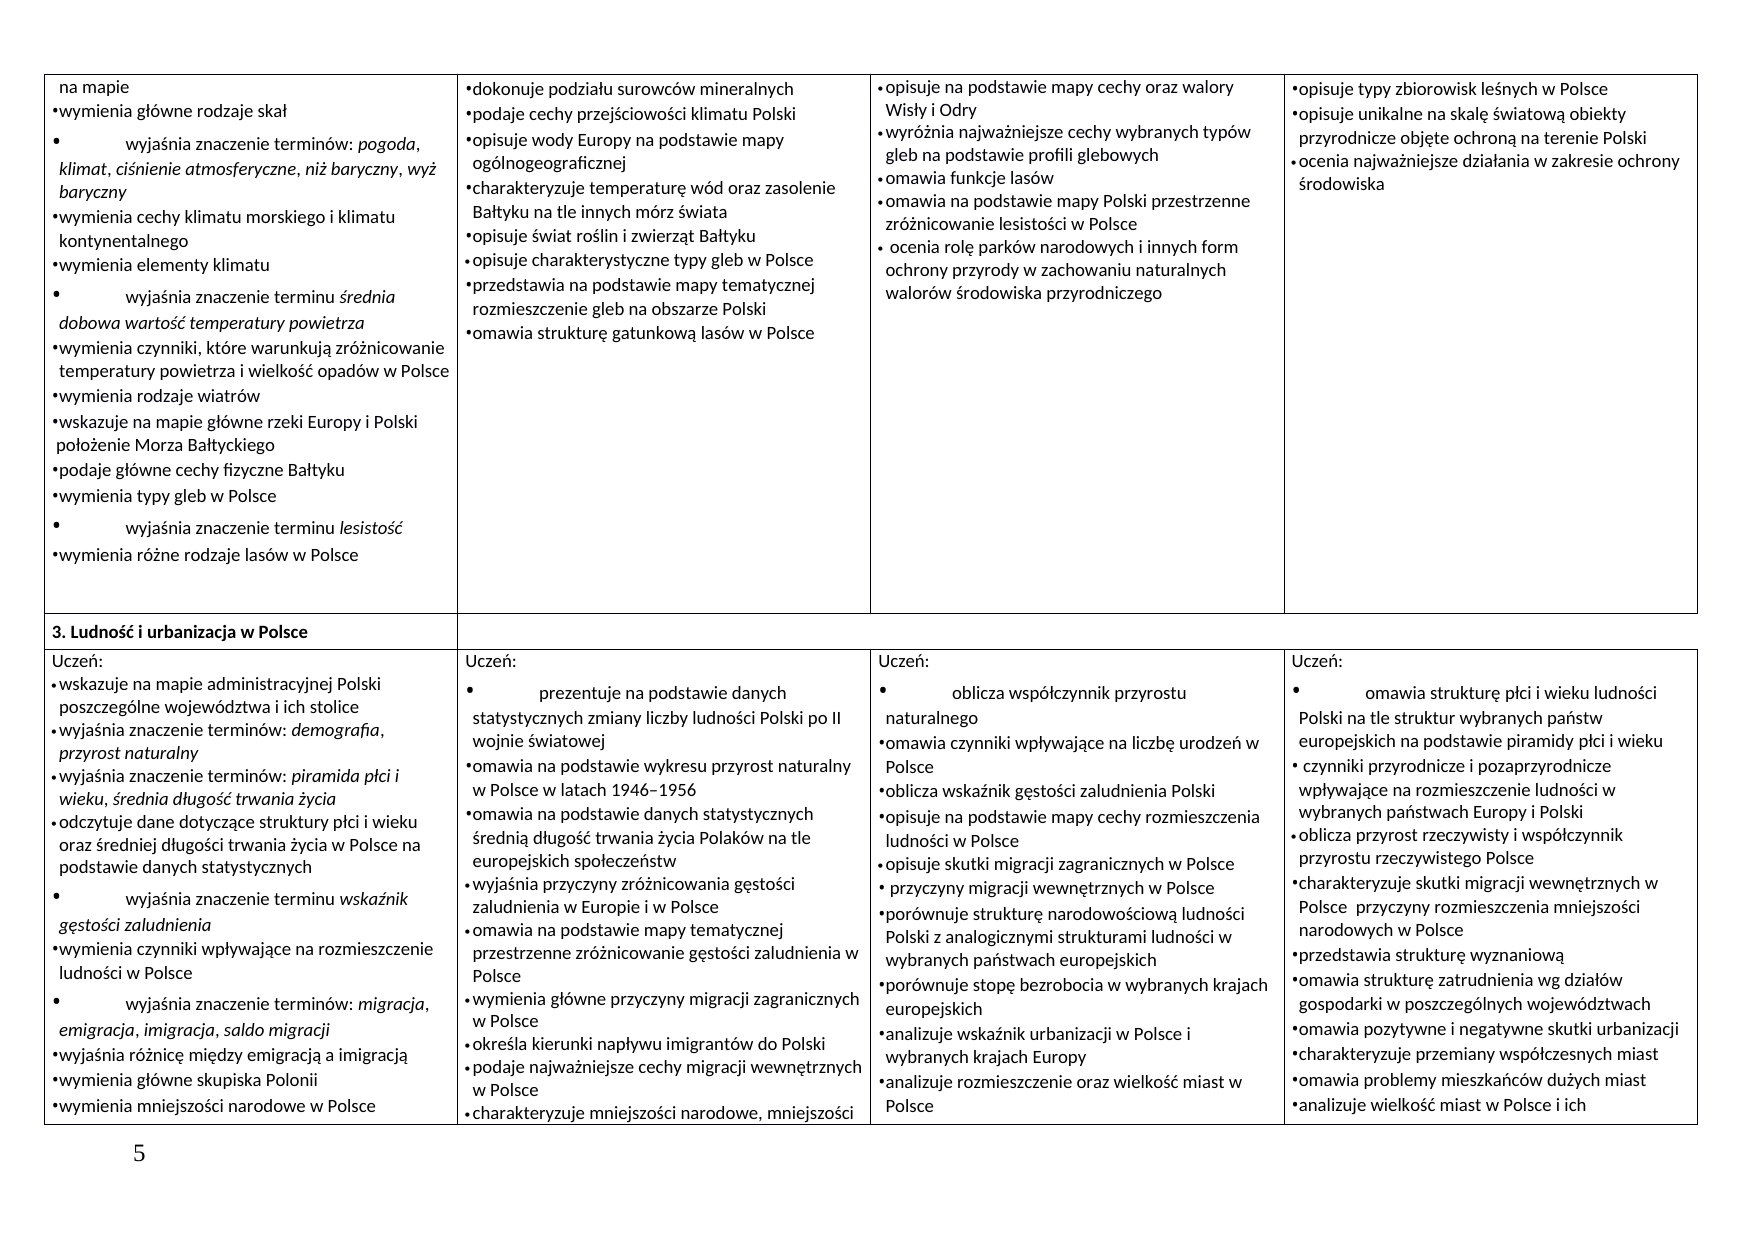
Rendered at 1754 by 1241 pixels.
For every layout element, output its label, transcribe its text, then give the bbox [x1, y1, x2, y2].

table_cell Uczeń: podaje cechy położenia Polski w Europie na podstawie mapy ogólnogeograficznej wskazuje na mapie geometryczny środek Polski wymienia kraje sąsiadujące z Polską i wskazuje je na mapie wyjaśnia znaczenie terminu geologia wymienia najważniejsze wydarzenia geologiczne na obszarze Polski wyjaśnia znaczenie terminów krajobraz polodowcowy i rzeźba glacjalna wymienia formy terenu utworzone na obszarze Polski przez lądolód skandynawski wymienia pasy rzeźby terenu Polski i wskazuje je na mapie wymienia główne rodzaje skał wyjaśnia znaczenie terminów: pogoda, klimat, ciśnienie atmosferyczne, niż baryczny, wyż baryczny wymienia cechy klimatu morskiego i klimatu kontynentalnego wymienia elementy klimatu wyjaśnia znaczenie terminu średnia dobowa wartość temperatury powietrza wymienia czynniki, które warunkują zróżnicowanie temperatury powietrza i wielkość opadów w Polsce wymienia rodzaje wiatrów wskazuje na mapie główne rzeki Europy i Polski położenie Morza Bałtyckiego podaje główne cechy fizyczne Bałtyku wymienia typy gleb w Polsce wyjaśnia znaczenie terminu lesistość wymienia różne rodzaje lasów w Polsce [45, 75, 457, 613]
table_cell Uczeń: prezentuje na podstawie danych statystycznych zmiany liczby ludności Polski po II wojnie światowej omawia na podstawie wykresu przyrost naturalny w Polsce w latach 1946–1956 omawia na podstawie danych statystycznych średnią długość trwania życia Polaków na tle europejskich społeczeństw wyjaśnia przyczyny zróżnicowania gęstości zaludnienia w Europie i w Polsce omawia na podstawie mapy tematycznej przestrzenne zróżnicowanie gęstości zaludnienia w Polsce wymienia główne przyczyny migracji zagranicznych w Polsce określa kierunki napływu imigrantów do Polski podaje najważniejsze cechy migracji wewnętrznych w Polsce charakteryzuje mniejszości narodowe, mniejszości [458, 650, 870, 1124]
table_cell Uczeń: wskazuje na mapie administracyjnej Polski poszczególne województwa i ich stolice wyjaśnia znaczenie terminów: demografia, przyrost naturalny wyjaśnia znaczenie terminów: piramida płci i wieku, średnia długość trwania życia odczytuje dane dotyczące struktury płci i wieku oraz średniej długości trwania życia w Polsce na podstawie danych statystycznych wyjaśnia znaczenie terminu wskaźnik gęstości zaludnienia wymienia czynniki wpływające na rozmieszczenie ludności w Polsce wyjaśnia znaczenie terminów: migracja, emigracja, imigracja, saldo migracji wyjaśnia różnicę między emigracją a imigracją wymienia główne skupiska Polonii wymienia mniejszości narodowe w Polsce znaczenie terminów: struktura zatrudnienia, struktura wykształcenia, bezrobocie, stopa bezrobocia, ludność aktywna zawodowo odczytuje z danych statystycznych wielkość zatrudnienia w poszczególnych sektorach gospodarki. wyjaśnia znaczenie terminów: urbanizacja, wskaźnik urbanizacji wymienia funkcje miast [45, 650, 457, 1124]
table_cell Uczeń: omawia strukturę płci i wieku ludności Polski na tle struktur wybranych państw europejskich na podstawie piramidy płci i wieku czynniki przyrodnicze i pozaprzyrodnicze wpływające na rozmieszczenie ludności w wybranych państwach Europy i Polski oblicza przyrost rzeczywisty i współczynnik przyrostu rzeczywistego Polsce charakteryzuje skutki migracji wewnętrznych w Polsce przyczyny rozmieszczenia mniejszości narodowych w Polsce przedstawia strukturę wyznaniową omawia strukturę zatrudnienia wg działów gospodarki w poszczególnych województwach omawia pozytywne i negatywne skutki urbanizacji charakteryzuje przemiany współczesnych miast omawia problemy mieszkańców dużych miast analizuje wielkość miast w Polsce i ich [1285, 650, 1697, 1124]
table_cell 3. Ludność i urbanizacja w Polsce [45, 614, 457, 648]
table_cell Uczeń: oblicza współczynnik przyrostu naturalnego omawia czynniki wpływające na liczbę urodzeń w Polsce oblicza wskaźnik gęstości zaludnienia Polski opisuje na podstawie mapy cechy rozmieszczenia ludności w Polsce opisuje skutki migracji zagranicznych w Polsce przyczyny migracji wewnętrznych w Polsce porównuje strukturę narodowościową ludności Polski z analogicznymi strukturami ludności w wybranych państwach europejskich porównuje stopę bezrobocia w wybranych krajach europejskich analizuje wskaźnik urbanizacji w Polsce i wybranych krajach Europy analizuje rozmieszczenie oraz wielkość miast w Polsce charakteryzuje funkcje wybranych miast w Polsce omawia przyczyny rozwoju miast w Polsce [871, 650, 1284, 1124]
table_cell Uczeń: opisuje jednostki geologiczne Polski i podaje ich charakterystyczne cechy opisuje mechanizm powstawania lodowców wykazuje pasowość rzeźby terenu Polski przedstawia czynniki kształtujące rzeźbę powierzchni Polski rozpoznaje główne skały występujące na terenie Polski opisuje pogodę kształtowaną przez główne masy powietrza napływające nad teren Polski opisuje na podstawie map tematycznych rozkład temperatury powietrza oraz opadów atmosferycznych w Polsce omawia niszczącą i budującą działalność morza opisuje typy zbiorowisk leśnych w Polsce opisuje unikalne na skalę światową obiekty przyrodnicze objęte ochroną na terenie Polski ocenia najważniejsze działania w zakresie ochrony środowiska [1285, 75, 1697, 613]
table_cell Uczeń charakteryzuje na podstawie map geologicznych obszar Polski na tle struktur geologicznych Europy ogólnogeograficznej świata omawia na podstawie mapy ogólnogeograficznej cechy ukształtowania powierzchni Europy i Polski opisuje rozmieszczenie surowców mineralnych w Polsce na podstawie mapy tematycznej omawia warunki klimatyczne w Europie charakteryzuje czynniki kształtujące klimat w Polsce odczytuje wartości temperatury powietrza i wielkości opadów atmosferycznych z klimatogramów wyjaśnia, na czym polega asymetria dorzeczy Wisły i Odry opisuje na podstawie mapy cechy oraz walory Wisły i Odry wyróżnia najważniejsze cechy wybranych typów gleb na podstawie profili glebowych omawia funkcje lasów omawia na podstawie mapy Polski przestrzenne zróżnicowanie lesistości w Polsce ocenia rolę parków narodowych i innych form ochrony przyrody w zachowaniu naturalnych walorów środowiska przyrodniczego [871, 75, 1284, 613]
table_cell Uczeń: omawia cechy położenia Europy i Polski na podstawie mapy odczytuje szerokość i długość geograficzną wybranych punktów na mapie Polski i Europy wskazuje na mapie przebieg granic Polski omawia proces powstawania gór wymienia na podstawie mapy geologicznej ruchy górotwórcze w Europie i w Polsce wymienia i wskazuje na mapie ogólnogeograficznej góry fałdowe, zrębowe oraz wulkaniczne w Europie i w Polsce omawia zlodowacenia na obszarze Polski opisuje nizinne i górskie formy polodowcowe dokonuje podziału surowców mineralnych podaje cechy przejściowości klimatu Polski opisuje wody Europy na podstawie mapy ogólnogeograficznej charakteryzuje temperaturę wód oraz zasolenie Bałtyku na tle innych mórz świata opisuje świat roślin i zwierząt Bałtyku opisuje charakterystyczne typy gleb w Polsce przedstawia na podstawie mapy tematycznej rozmieszczenie gleb na obszarze Polski omawia strukturę gatunkową lasów w Polsce [458, 75, 870, 613]
